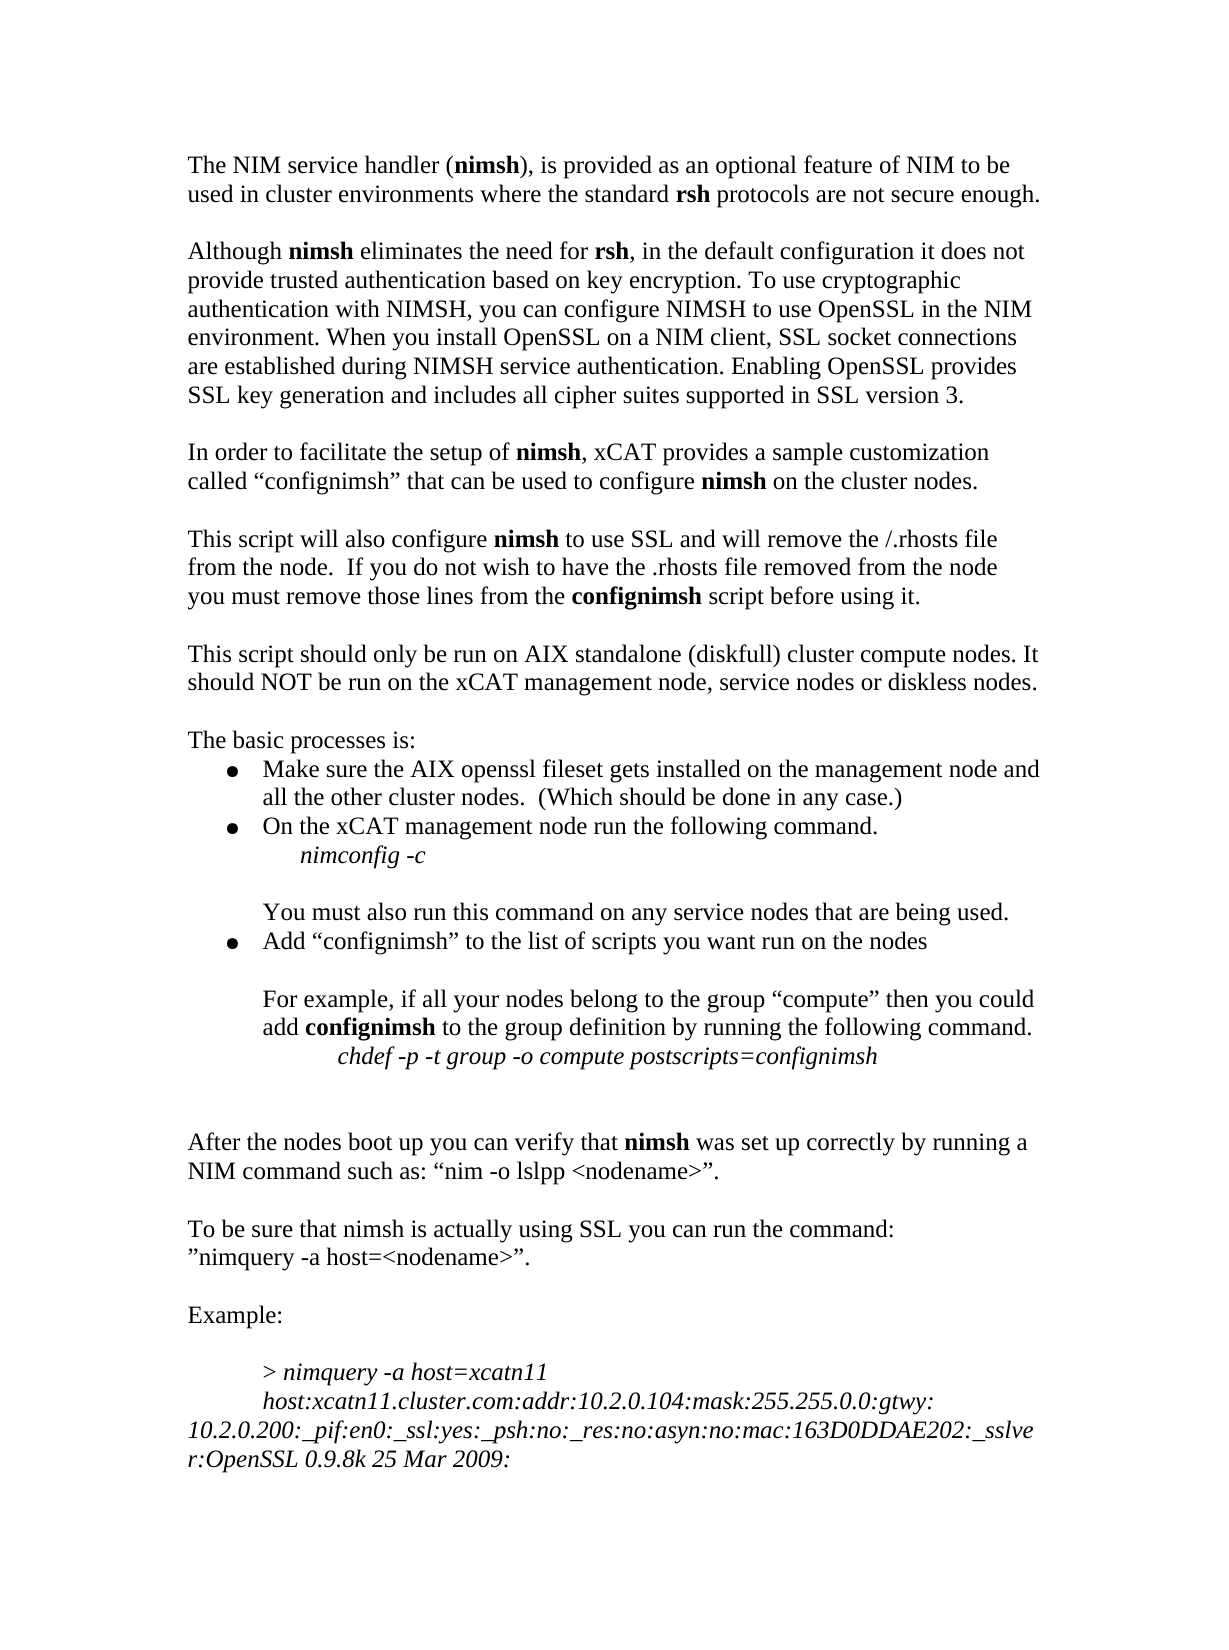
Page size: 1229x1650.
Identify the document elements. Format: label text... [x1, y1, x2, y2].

list nimconfig -c [262, 840, 1041, 869]
text host:xcatn11.cluster.com:addr:10.2.0.104:mask:255.255.0.0:gtwy: 10.2.0.200:_pif:en0:_ssl:yes:_psh:no:_res:no:asyn:no:mac:163D0DDAE202:_sslver:OpenSSL 0.9.8k 25 Mar 2009: [187, 1386, 1041, 1472]
text For example, if all your nodes belong to the group “compute” then you could add confignimsh to the group definition by running the following command. [187, 984, 1041, 1041]
text After the nodes boot up you can verify that nimsh was set up correctly by running a NIM command such as: “nim -o lslpp <nodename>”. [187, 1127, 1041, 1185]
text This script should only be run on AIX standalone (diskfull) cluster compute nodes. It should NOT be run on the xCAT management node, service nodes or diskless nodes. [187, 639, 1041, 696]
text ”nimquery -a host=<nodename>”. [187, 1242, 1041, 1271]
list Add “confignimsh” to the list of scripts you want run on the nodes [225, 926, 1041, 955]
text You must also run this command on any service nodes that are being used. [187, 897, 1041, 926]
text > nimquery -a host=xcatn11 [187, 1357, 1041, 1386]
text The basic processes is: [187, 725, 1041, 754]
text Example: [187, 1300, 1041, 1329]
text The NIM service handler (nimsh), is provided as an optional feature of NIM to be used in cluster environments where the standard rsh protocols are not secure enough. [187, 150, 1041, 207]
text To be sure that nimsh is actually using SSL you can run the command: [187, 1214, 1041, 1242]
list On the xCAT management node run the following command. [225, 811, 1041, 840]
text This script will also configure nimsh to use SSL and will remove the /.rhosts file from the node. If you do not wish to have the .rhosts file removed from the node you must remove those lines from the confignimsh script before using it. [187, 524, 1041, 610]
text In order to facilitate the setup of nimsh, xCAT provides a sample customization called “confignimsh” that can be used to configure nimsh on the cluster nodes. [187, 437, 1041, 495]
text chdef -p -t group -o compute postscripts=confignimsh [187, 1041, 1041, 1070]
list Make sure the AIX openssl fileset gets installed on the management node and all the other cluster nodes. (Which should be done in any case.) [225, 754, 1041, 811]
text Although nimsh eliminates the need for rsh, in the default configuration it does not provide trusted authentication based on key encryption. To use cryptographic authentication with NIMSH, you can configure NIMSH to use OpenSSL in the NIM environment. When you install OpenSSL on a NIM client, SSL socket connections are established during NIMSH service authentication. Enabling OpenSSL provides SSL key generation and includes all cipher suites supported in SSL version 3. [187, 236, 1041, 409]
